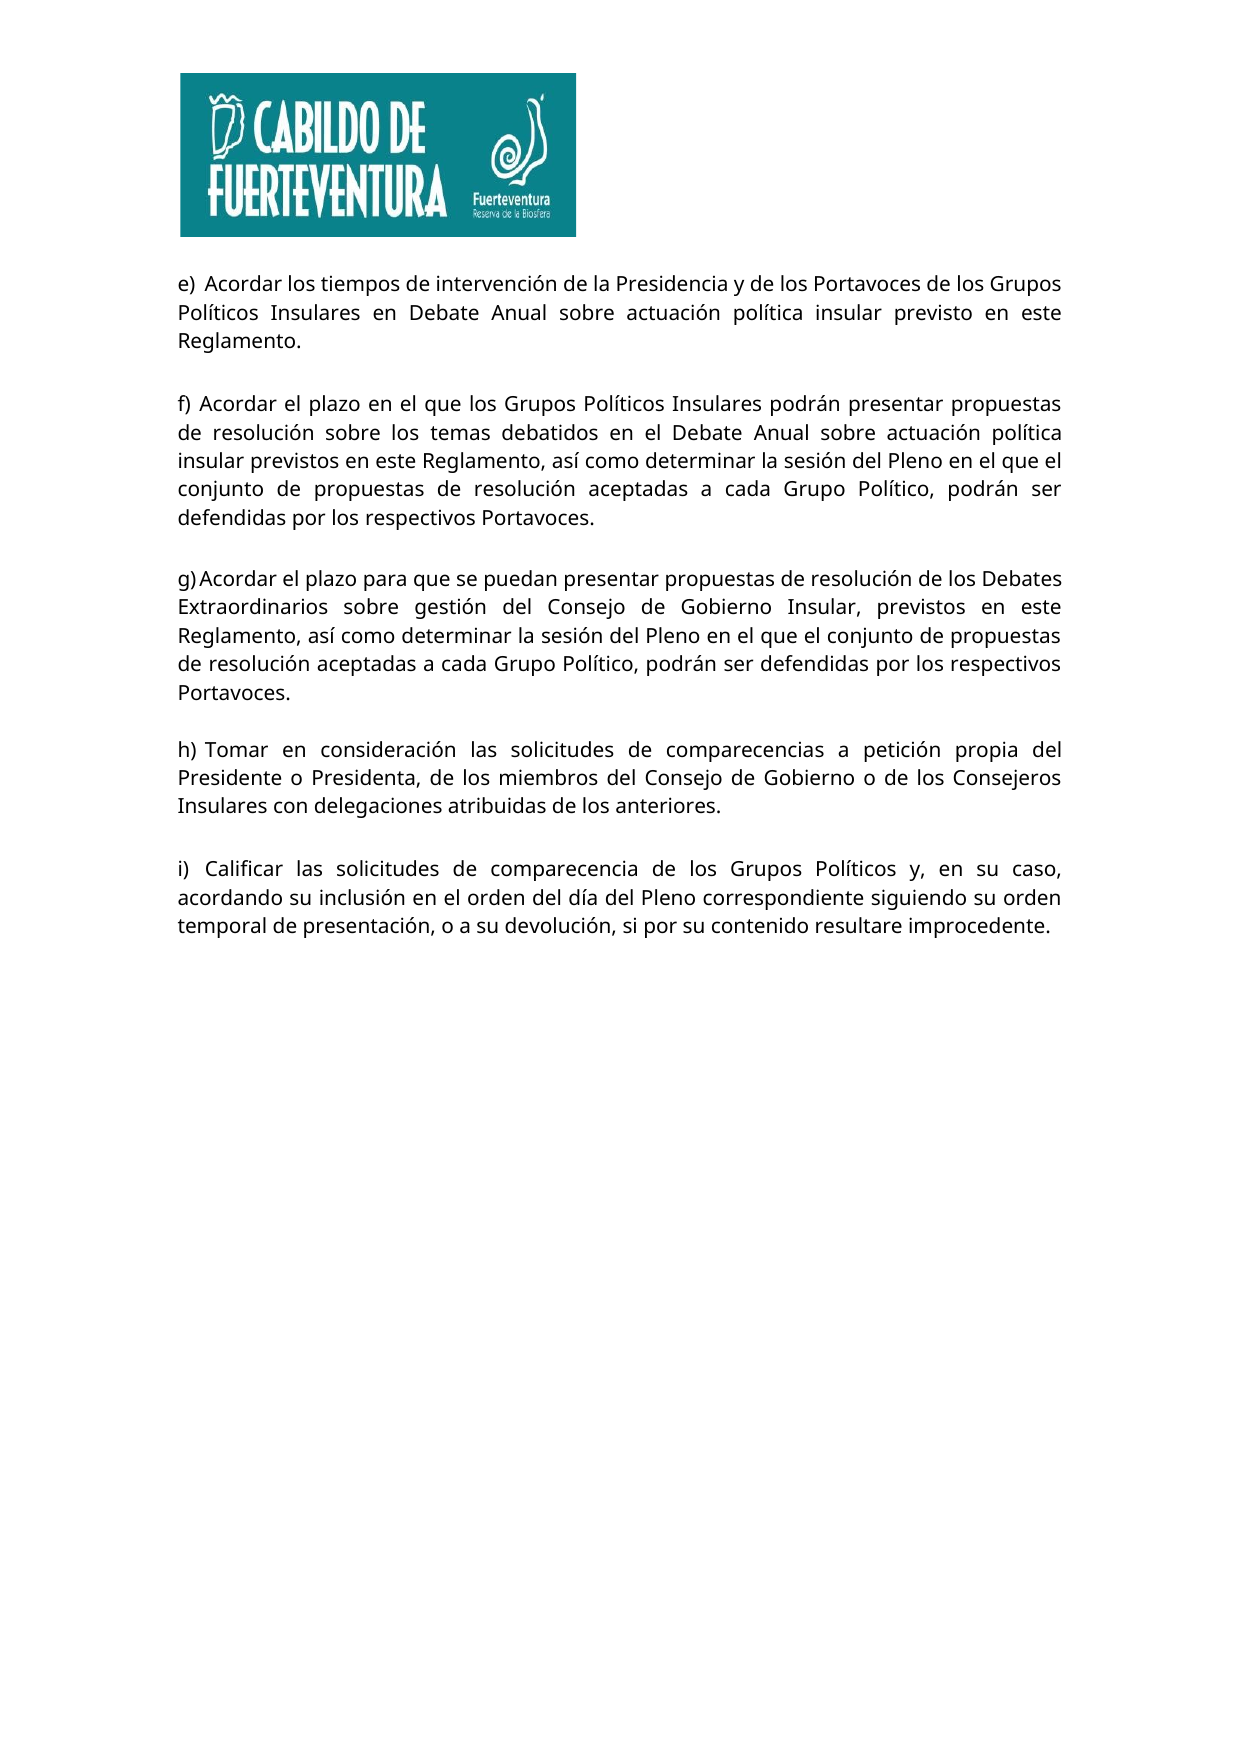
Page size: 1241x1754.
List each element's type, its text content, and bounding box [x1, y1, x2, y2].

list Calificar las solicitudes de comparecencia de los Grupos Políticos y, en su caso, acordando su inclusión en el orden del día del Pleno correspondiente siguiendo su orden temporal de presentación, o a su devolución, si por su contenido resultare improcedente. [177, 854, 1063, 940]
list Acordar los tiempos de intervención de la Presidencia y de los Portavoces de los Grupos Políticos Insulares en Debate Anual sobre actuación política insular previsto en este Reglamento. [177, 269, 1062, 355]
list Tomar en consideración las solicitudes de comparecencias a petición propia del Presidente o Presidenta, de los miembros del Consejo de Gobierno o de los Consejeros Insulares con delegaciones atribuidas de los anteriores. [177, 735, 1063, 820]
list Acordar el plazo en el que los Grupos Políticos Insulares podrán presentar propuestas de resolución sobre los temas debatidos en el Debate Anual sobre actuación política insular previstos en este Reglamento, así como determinar la sesión del Pleno en el que el conjunto de propuestas de resolución aceptadas a cada Grupo Político, podrán ser defendidas por los respectivos Portavoces. [177, 389, 1063, 531]
list Acordar el plazo para que se puedan presentar propuestas de resolución de los Debates Extraordinarios sobre gestión del Consejo de Gobierno Insular, previstos en este Reglamento, así como determinar la sesión del Pleno en el que el conjunto de propuestas de resolución aceptadas a cada Grupo Político, podrán ser defendidas por los respectivos Portavoces. [177, 564, 1063, 706]
picture [180, 73, 577, 237]
